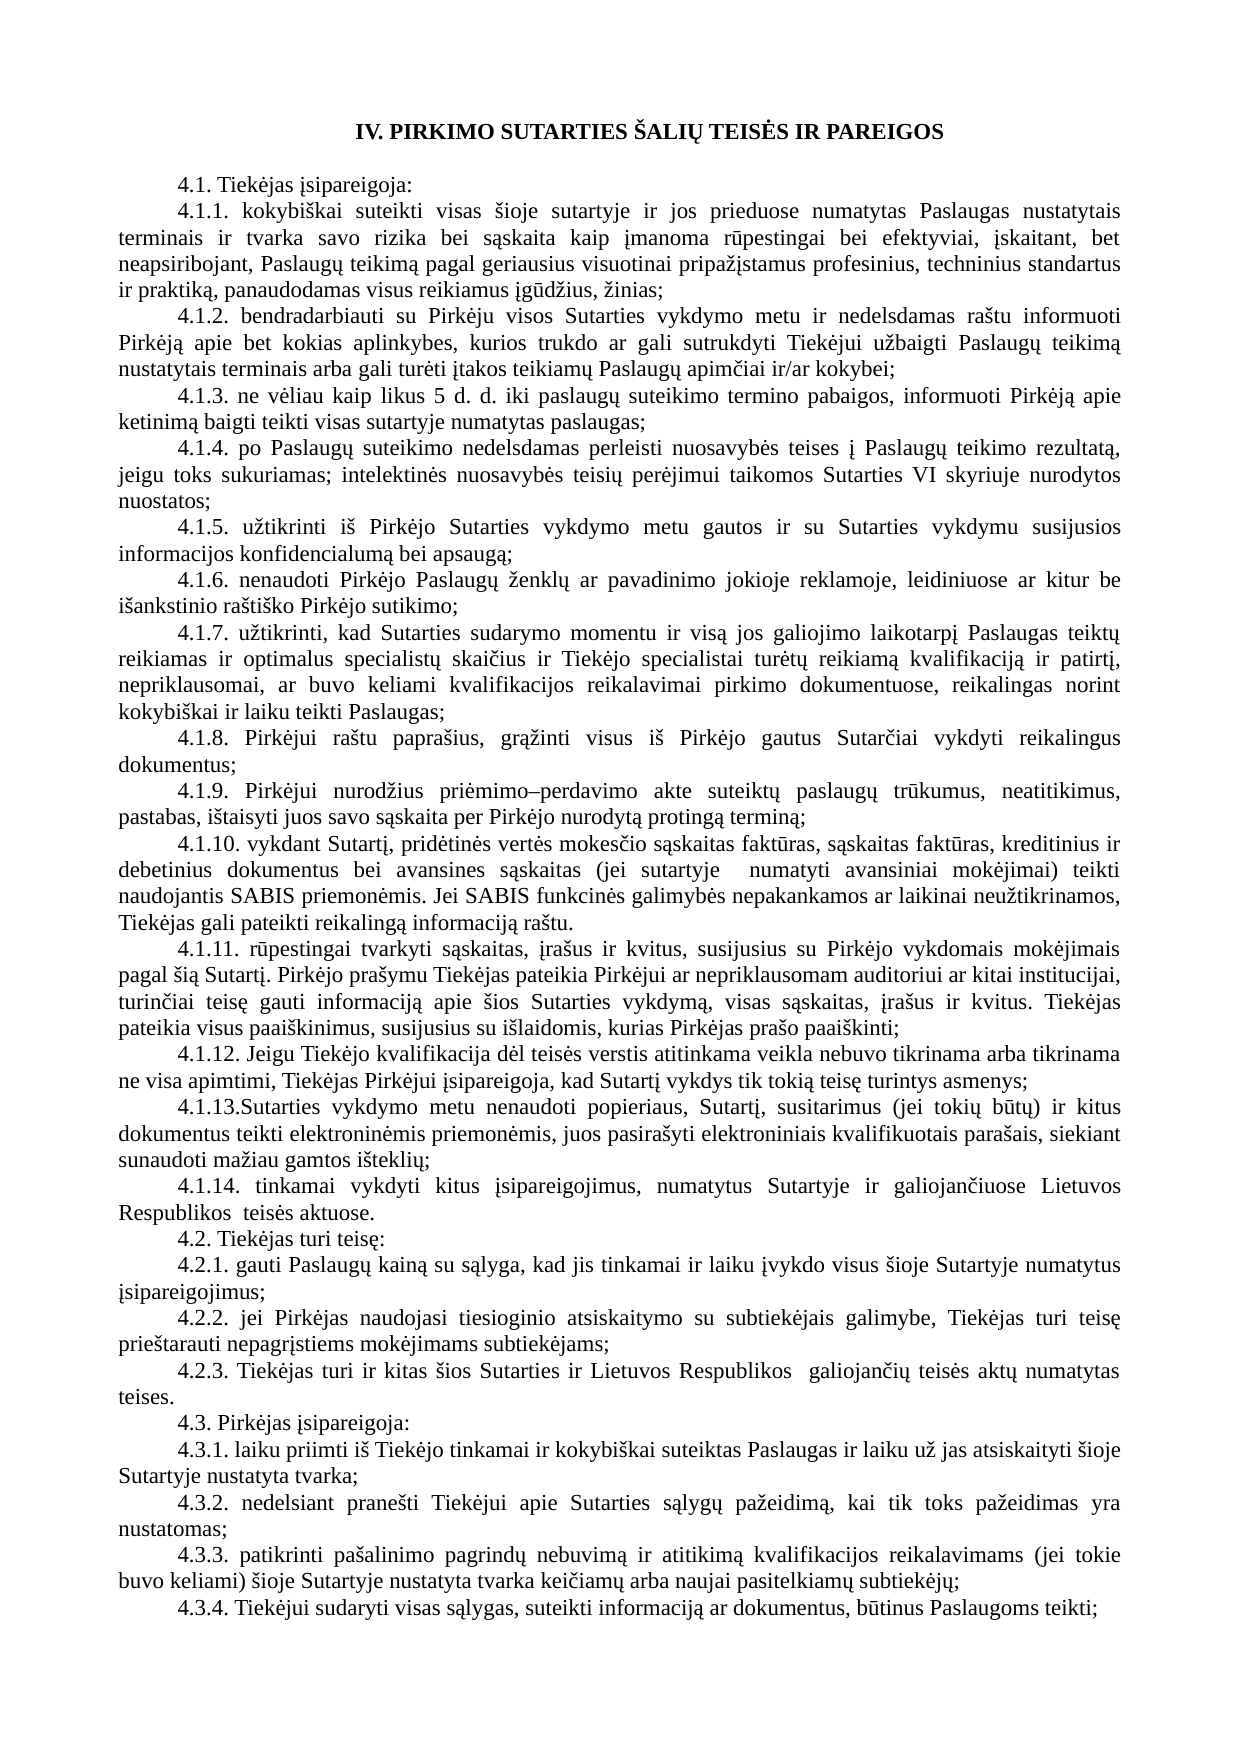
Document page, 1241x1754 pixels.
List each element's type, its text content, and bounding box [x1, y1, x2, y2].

text 4.1.14. tinkamai vykdyti kitus įsipareigojimus, numatytus Sutartyje ir galiojančiuose Lietuvos Respublikos teisės aktuose. [118, 1172, 1122, 1225]
text 4.1.8. Pirkėjui raštu paprašius, grąžinti visus iš Pirkėjo gautus Sutarčiai vykdyti reikalingus dokumentus; [118, 724, 1122, 777]
text 4.1.9. Pirkėjui nurodžius priėmimo–perdavimo akte suteiktų paslaugų trūkumus, neatitikimus, pastabas, ištaisyti juos savo sąskaita per Pirkėjo nurodytą protingą terminą; [118, 777, 1122, 830]
text 4.2. Tiekėjas turi teisę: [118, 1225, 1122, 1251]
text 4.3.3. patikrinti pašalinimo pagrindų nebuvimą ir atitikimą kvalifikacijos reikalavimams (jei tokie buvo keliami) šioje Sutartyje nustatyta tvarka keičiamų arba naujai pasitelkiamų subtiekėjų; [118, 1541, 1122, 1594]
text 4.1.2. bendradarbiauti su Pirkėju visos Sutarties vykdymo metu ir nedelsdamas raštu informuoti Pirkėją apie bet kokias aplinkybes, kurios trukdo ar gali sutrukdyti Tiekėjui užbaigti Paslaugų teikimą nustatytais terminais arba gali turėti įtakos teikiamų Paslaugų apimčiai ir/ar kokybei; [118, 303, 1122, 382]
text 4.2.2. jei Pirkėjas naudojasi tiesioginio atsiskaitymo su subtiekėjais galimybe, Tiekėjas turi teisę prieštarauti nepagrįstiems mokėjimams subtiekėjams; [118, 1304, 1122, 1357]
text 4.1.1. kokybiškai suteikti visas šioje sutartyje ir jos prieduose numatytas Paslaugas nustatytais terminais ir tvarka savo rizika bei sąskaita kaip įmanoma rūpestingai bei efektyviai, įskaitant, bet neapsiribojant, Paslaugų teikimą pagal geriausius visuotinai pripažįstamus profesinius, techninius standartus ir praktiką, panaudodamas visus reikiamus įgūdžius, žinias; [118, 197, 1122, 303]
text 4.3.2. nedelsiant pranešti Tiekėjui apie Sutarties sąlygų pažeidimą, kai tik toks pažeidimas yra nustatomas; [118, 1488, 1122, 1541]
text 4.1.11. rūpestingai tvarkyti sąskaitas, įrašus ir kvitus, susijusius su Pirkėjo vykdomais mokėjimais pagal šią Sutartį. Pirkėjo prašymu Tiekėjas pateikia Pirkėjui ar nepriklausomam auditoriui ar kitai institucijai, turinčiai teisę gauti informaciją apie šios Sutarties vykdymą, visas sąskaitas, įrašus ir kvitus. Tiekėjas pateikia visus paaiškinimus, susijusius su išlaidomis, kurias Pirkėjas prašo paaiškinti; [118, 935, 1122, 1041]
text 4.1. Tiekėjas įsipareigoja: [118, 171, 1122, 197]
text 4.2.3. Tiekėjas turi ir kitas šios Sutarties ir Lietuvos Respublikos galiojančių teisės aktų numatytas teises. [118, 1357, 1122, 1409]
text 4.1.5. užtikrinti iš Pirkėjo Sutarties vykdymo metu gautos ir su Sutarties vykdymu susijusios informacijos konfidencialumą bei apsaugą; [118, 513, 1122, 566]
text 4.3.1. laiku priimti iš Tiekėjo tinkamai ir kokybiškai suteiktas Paslaugas ir laiku už jas atsiskaityti šioje Sutartyje nustatyta tvarka; [118, 1436, 1122, 1488]
text IV. PIRKIMO SUTARTIES ŠALIŲ TEISĖS IR PAREIGOS [118, 118, 1122, 144]
text 4.1.6. nenaudoti Pirkėjo Paslaugų ženklų ar pavadinimo jokioje reklamoje, leidiniuose ar kitur be išankstinio raštiško Pirkėjo sutikimo; [118, 566, 1122, 619]
text 4.1.3. ne vėliau kaip likus 5 d. d. iki paslaugų suteikimo termino pabaigos, informuoti Pirkėją apie ketinimą baigti teikti visas sutartyje numatytas paslaugas; [118, 382, 1122, 434]
text 4.2.1. gauti Paslaugų kainą su sąlyga, kad jis tinkamai ir laiku įvykdo visus šioje Sutartyje numatytus įsipareigojimus; [118, 1251, 1122, 1304]
text 4.3. Pirkėjas įsipareigoja: [118, 1409, 1122, 1436]
text 4.1.13.Sutarties vykdymo metu nenaudoti popieriaus, Sutartį, susitarimus (jei tokių būtų) ir kitus dokumentus teikti elektroninėmis priemonėmis, juos pasirašyti elektroniniais kvalifikuotais parašais, siekiant sunaudoti mažiau gamtos išteklių; [118, 1093, 1122, 1172]
text 4.1.7. užtikrinti, kad Sutarties sudarymo momentu ir visą jos galiojimo laikotarpį Paslaugas teiktų reikiamas ir optimalus specialistų skaičius ir Tiekėjo specialistai turėtų reikiamą kvalifikaciją ir patirtį, nepriklausomai, ar buvo keliami kvalifikacijos reikalavimai pirkimo dokumentuose, reikalingas norint kokybiškai ir laiku teikti Paslaugas; [118, 619, 1122, 724]
text 4.1.12. Jeigu Tiekėjo kvalifikacija dėl teisės verstis atitinkama veikla nebuvo tikrinama arba tikrinama ne visa apimtimi, Tiekėjas Pirkėjui įsipareigoja, kad Sutartį vykdys tik tokią teisę turintys asmenys; [118, 1041, 1122, 1093]
text 4.1.4. po Paslaugų suteikimo nedelsdamas perleisti nuosavybės teises į Paslaugų teikimo rezultatą, jeigu toks sukuriamas; intelektinės nuosavybės teisių perėjimui taikomos Sutarties VI skyriuje nurodytos nuostatos; [118, 434, 1122, 513]
text 4.3.4. Tiekėjui sudaryti visas sąlygas, suteikti informaciją ar dokumentus, būtinus Paslaugoms teikti; [118, 1594, 1122, 1620]
text 4.1.10. vykdant Sutartį, pridėtinės vertės mokesčio sąskaitas faktūras, sąskaitas faktūras, kreditinius ir debetinius dokumentus bei avansines sąskaitas (jei sutartyje numatyti avansiniai mokėjimai) teikti naudojantis SABIS priemonėmis. Jei SABIS funkcinės galimybės nepakankamos ar laikinai neužtikrinamos, Tiekėjas gali pateikti reikalingą informaciją raštu. [118, 830, 1122, 935]
